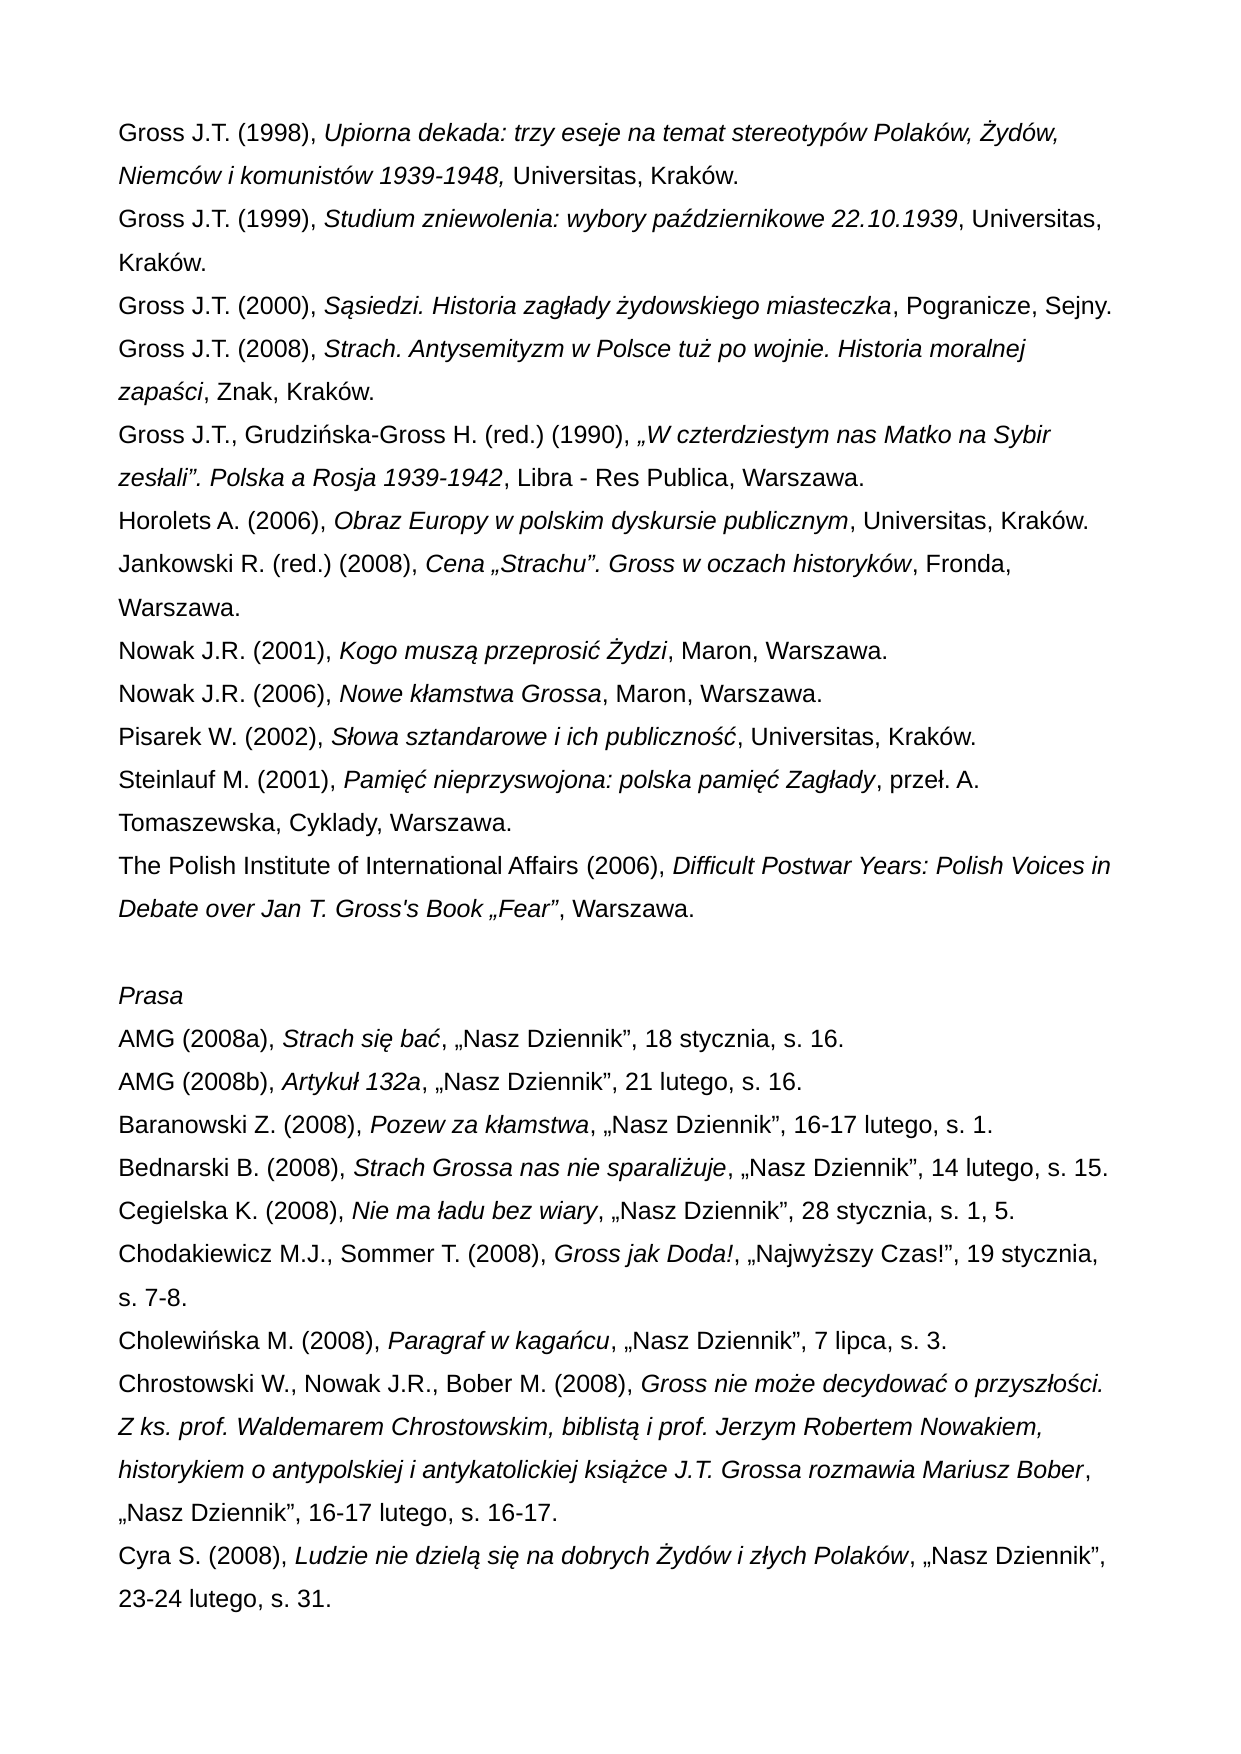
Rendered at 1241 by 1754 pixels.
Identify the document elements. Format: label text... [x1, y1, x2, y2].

text Gross J.T. (2000), Sąsiedzi. Historia zagłady żydowskiego miasteczka, Pogranicze, Sejny. [118, 291, 1122, 319]
text Steinlauf M. (2001), Pamięć nieprzyswojona: polska pamięć Zagłady, przeł. A. Tomaszewska, Cyklady, Warszawa. [118, 765, 1122, 837]
text Horolets A. (2006), Obraz Europy w polskim dyskursie publicznym, Universitas, Kraków. [118, 506, 1122, 535]
text Pisarek W. (2002), Słowa sztandarowe i ich publiczność, Universitas, Kraków. [118, 722, 1122, 751]
text Nowak J.R. (2006), Nowe kłamstwa Grossa, Maron, Warszawa. [118, 679, 1122, 707]
text Chrostowski W., Nowak J.R., Bober M. (2008), Gross nie może decydować o przyszłości. Z ks. prof. Waldemarem Chrostowskim, biblistą i prof. Jerzym Robertem Nowakiem, historykiem o antypolskiej i antykatolickiej książce J.T. Grossa rozmawia Mariusz Bober, „Nasz Dziennik”, 16-17 lutego, s. 16-17. [118, 1369, 1122, 1527]
text Baranowski Z. (2008), Pozew za kłamstwa, „Nasz Dziennik”, 16-17 lutego, s. 1. [118, 1110, 1122, 1139]
text Gross J.T. (2008), Strach. Antysemityzm w Polsce tuż po wojnie. Historia moralnej zapaści, Znak, Kraków. [118, 334, 1122, 406]
text Cyra S. (2008), Ludzie nie dzielą się na dobrych Żydów i złych Polaków, „Nasz Dziennik”, 23-24 lutego, s. 31. [118, 1541, 1122, 1613]
text Chodakiewicz M.J., Sommer T. (2008), Gross jak Doda!, „Najwyższy Czas!”, 19 stycznia, s. 7-8. [118, 1239, 1122, 1311]
text Jankowski R. (red.) (2008), Cena „Strachu”. Gross w oczach historyków, Fronda, Warszawa. [118, 549, 1122, 621]
text AMG (2008a), Strach się bać, „Nasz Dziennik”, 18 stycznia, s. 16. [118, 1024, 1122, 1052]
text Cegielska K. (2008), Nie ma ładu bez wiary, „Nasz Dziennik”, 28 stycznia, s. 1, 5. [118, 1196, 1122, 1225]
text Gross J.T., Grudzińska-Gross H. (red.) (1990), „W czterdziestym nas Matko na Sybir zesłali”. Polska a Rosja 1939-1942, Libra - Res Publica, Warszawa. [118, 420, 1122, 492]
text AMG (2008b), Artykuł 132a, „Nasz Dziennik”, 21 lutego, s. 16. [118, 1067, 1122, 1096]
text Gross J.T. (1999), Studium zniewolenia: wybory październikowe 22.10.1939, Universitas, Kraków. [118, 204, 1122, 276]
text Nowak J.R. (2001), Kogo muszą przeprosić Żydzi, Maron, Warszawa. [118, 636, 1122, 664]
text The Polish Institute of International Affairs (2006), Difficult Postwar Years: Polish Voices in Debate over Jan T. Gross's Book „Fear”, Warszawa. [118, 851, 1122, 923]
text Prasa [118, 981, 1122, 1009]
text Gross J.T. (1998), Upiorna dekada: trzy eseje na temat stereotypów Polaków, Żydów, Niemców i komunistów 1939-1948, Universitas, Kraków. [118, 118, 1122, 190]
text Cholewińska M. (2008), Paragraf w kagańcu, „Nasz Dziennik”, 7 lipca, s. 3. [118, 1326, 1122, 1354]
text Bednarski B. (2008), Strach Grossa nas nie sparaliżuje, „Nasz Dziennik”, 14 lutego, s. 15. [118, 1153, 1122, 1182]
